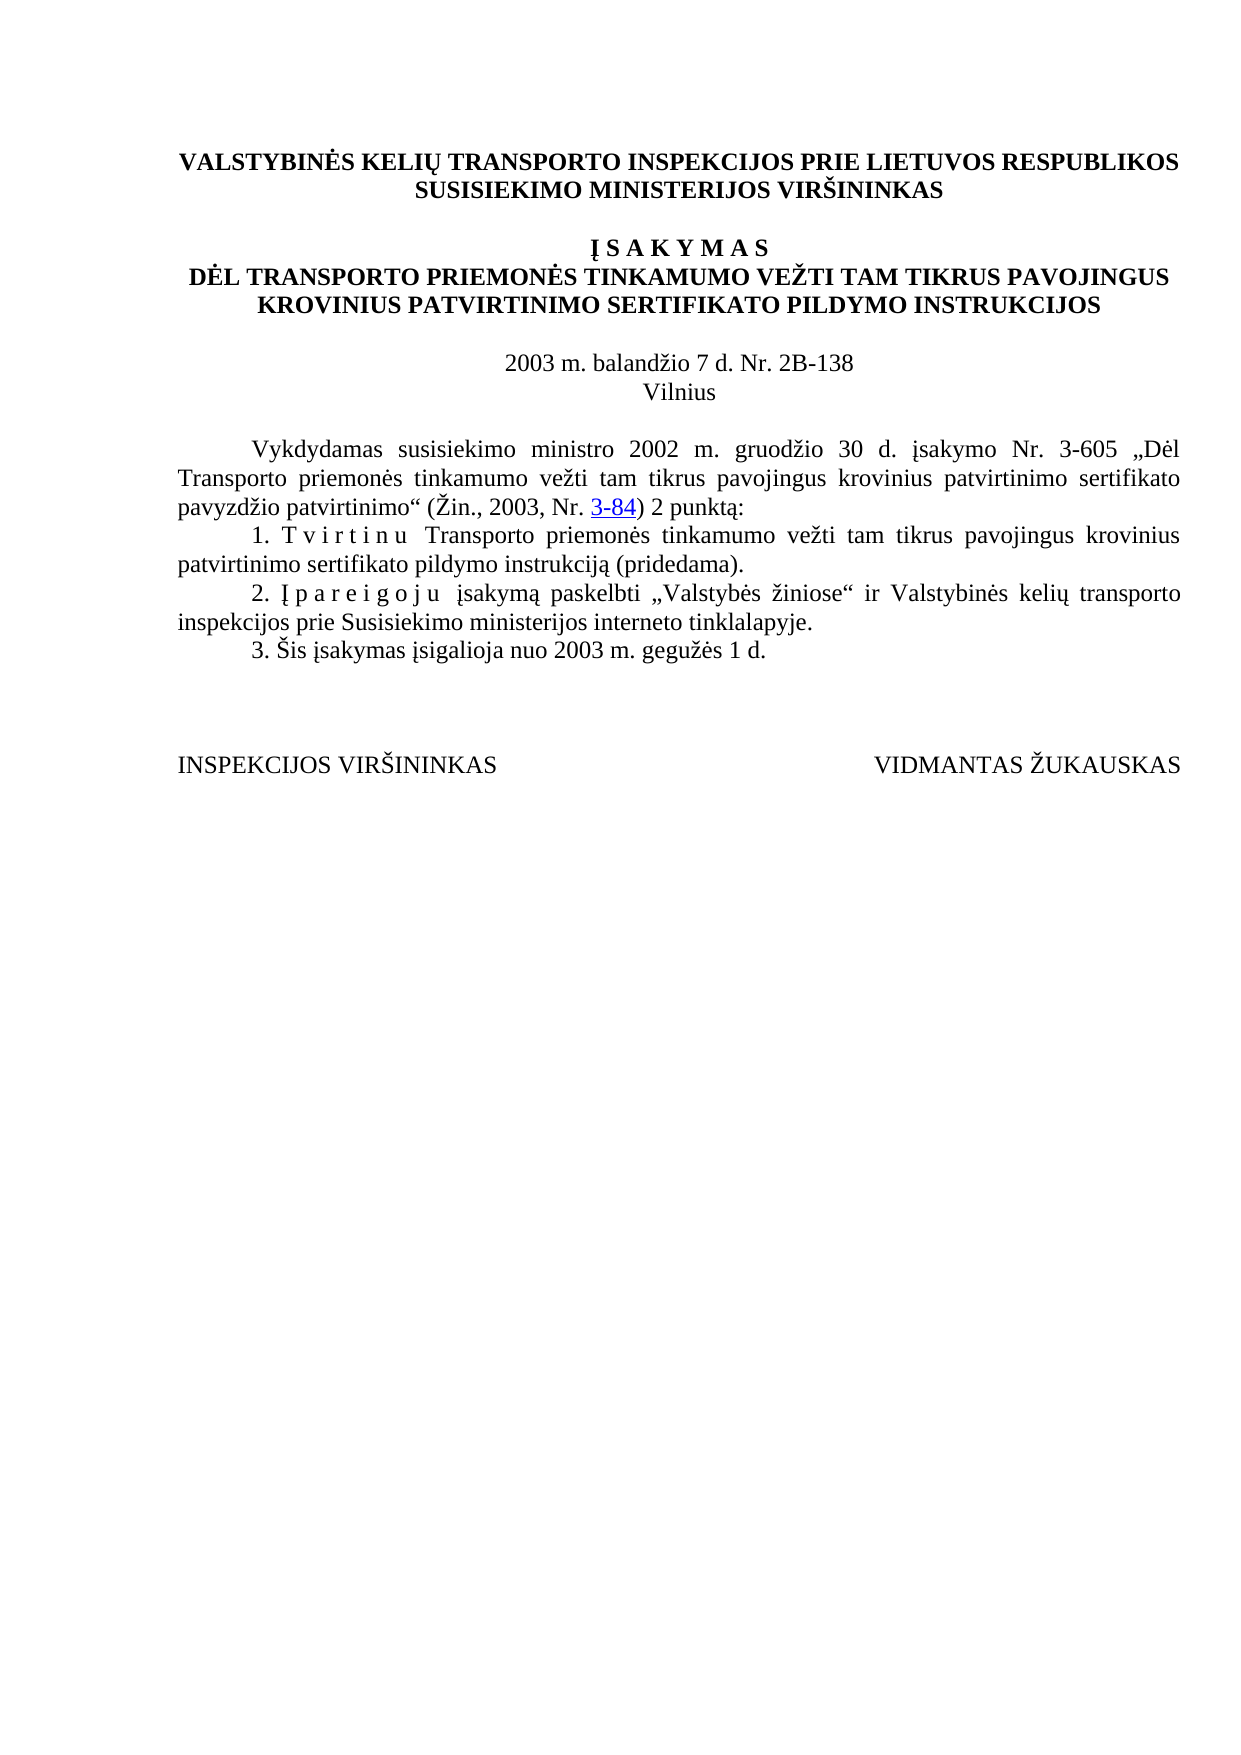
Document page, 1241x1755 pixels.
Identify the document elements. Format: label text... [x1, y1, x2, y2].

text Vilnius [177, 377, 1181, 406]
text Į S A K Y M A S [177, 233, 1181, 262]
text 1. Tvirtinu Transporto priemonės tinkamumo vežti tam tikrus pavojingus krovinius patvirtinimo sertifikato pildymo instrukciją (pridedama). [177, 521, 1181, 578]
text 2. Įpareigoju įsakymą paskelbti „Valstybės žiniose“ ir Valstybinės kelių transporto inspekcijos prie Susisiekimo ministerijos interneto tinklalapyje. [177, 578, 1181, 636]
text INSPEKCIJOS VIRŠININKAS VIDMANTAS ŽUKAUSKAS [177, 751, 1181, 779]
text DĖL TRANSPORTO PRIEMONĖS TINKAMUMO VEŽTI TAM TIKRUS PAVOJINGUS KROVINIUS PATVIRTINIMO SERTIFIKATO PILDYMO INSTRUKCIJOS [177, 262, 1181, 319]
text Vykdydamas susisiekimo ministro 2002 m. gruodžio 30 d. įsakymo Nr. 3-605 „Dėl Transporto priemonės tinkamumo vežti tam tikrus pavojingus krovinius patvirtinimo sertifikato pavyzdžio patvirtinimo“ (Žin., 2003, Nr. 3-84) 2 punktą: [177, 434, 1181, 521]
text 2003 m. balandžio 7 d. Nr. 2B-138 [177, 348, 1181, 377]
text 3. Šis įsakymas įsigalioja nuo 2003 m. gegužės 1 d. [177, 636, 1181, 664]
text VALSTYBINĖS KELIŲ TRANSPORTO INSPEKCIJOS PRIE LIETUVOS RESPUBLIKOS SUSISIEKIMO MINISTERIJOS VIRŠININKAS [177, 147, 1181, 204]
